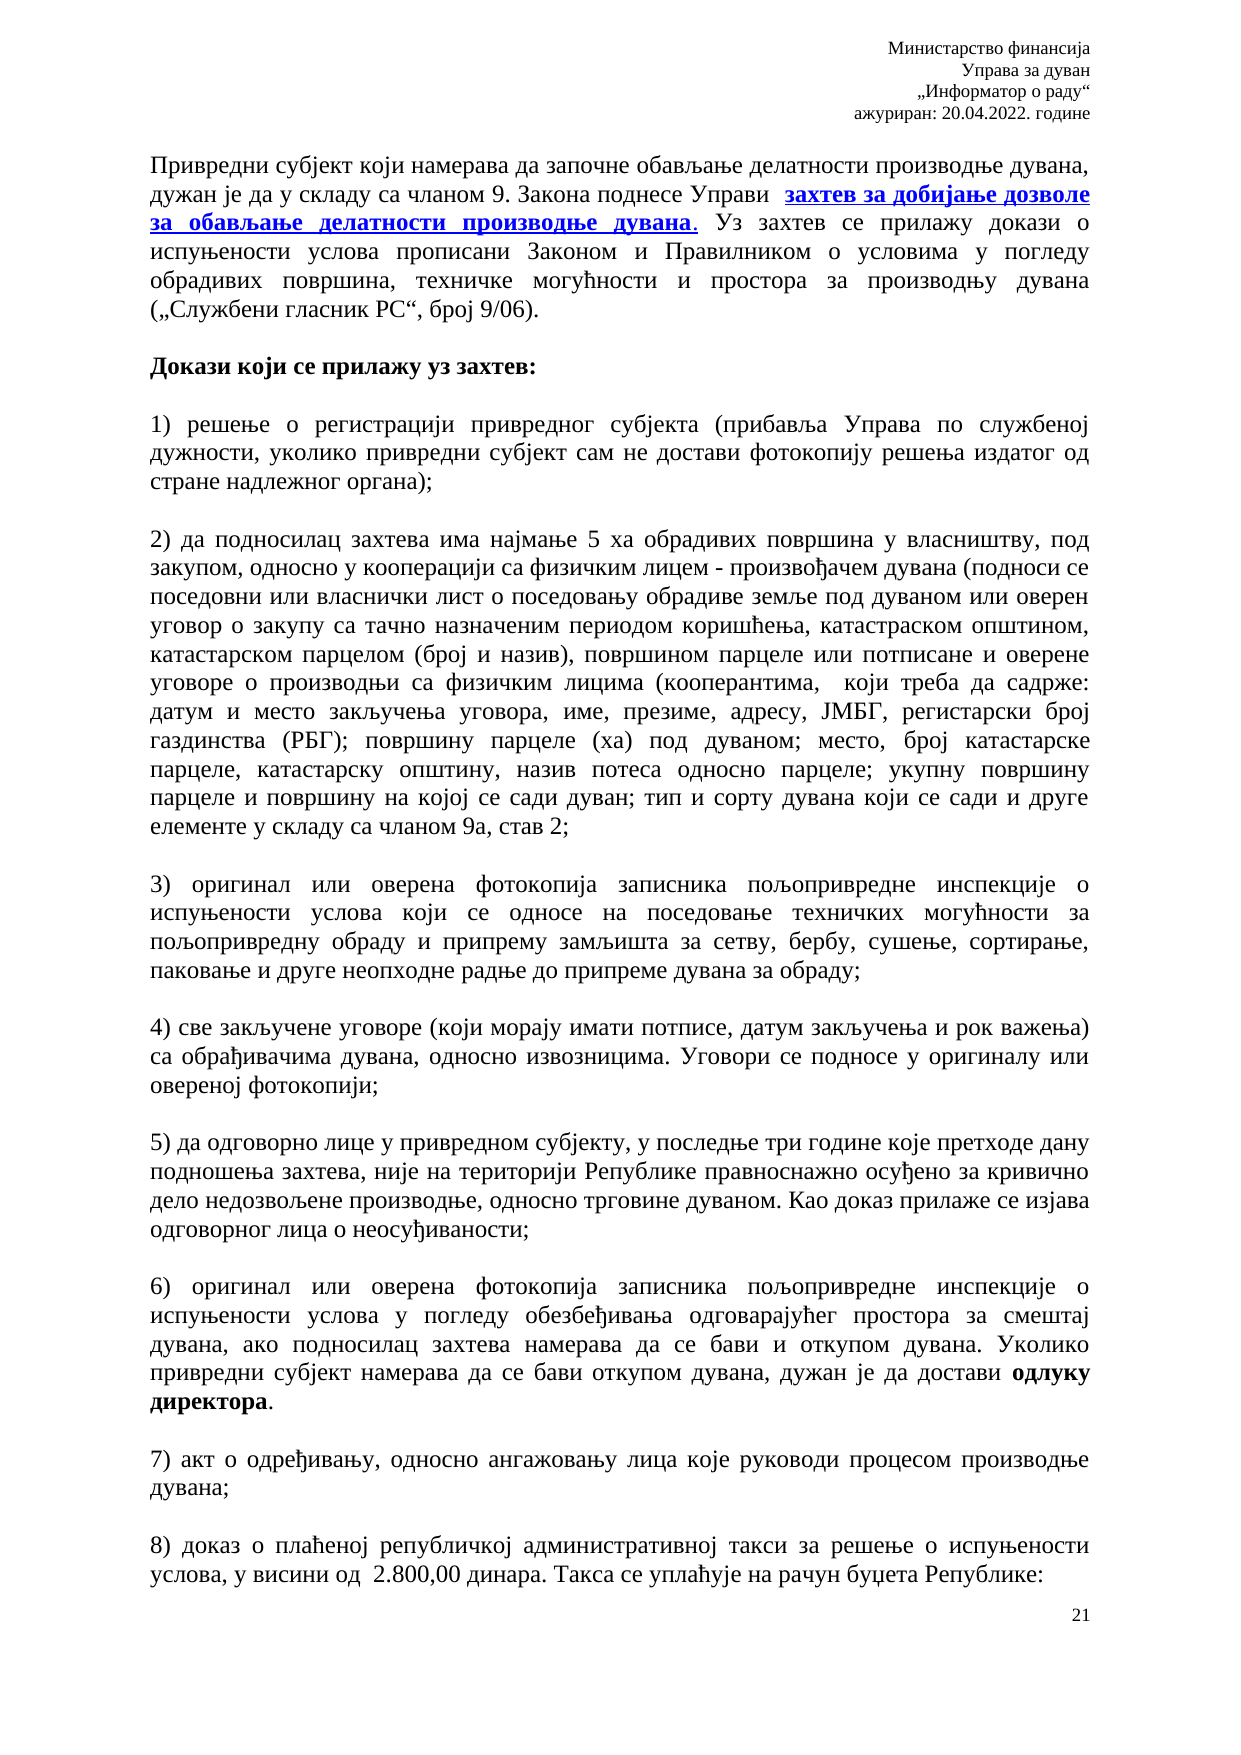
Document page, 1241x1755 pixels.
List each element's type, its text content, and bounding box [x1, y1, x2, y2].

text Докази који се прилажу уз захтев: [150, 351, 1090, 380]
text Привредни субјект који намерава да започне обављање делатности производње дувана, дужан је да у складу са чланом 9. Закона поднесе Управи захтев за добијање дозволе за обављање делатности производње дувана. Уз захтев се прилажу докази о испуњености услова прописани Законом и Правилником о условима у погледу обрадивих површина, техничке могућности и простора за производњу дувана („Службени гласник РС“, број 9/06). [150, 150, 1090, 322]
text 1) решење о регистрацији привредног субјекта (прибавља Управа по службеној дужности, уколико привредни субјект сам не достави фотокопију решења издатог од стране надлежног органа); [150, 409, 1090, 495]
text 7) акт о одређивању, односно ангажовању лица које руководи процесом производње дувана; [150, 1444, 1090, 1501]
text 4) све закључене уговоре (који морају имати потписе, датум закључења и рок важења) са обрађивачима дувана, односно извозницима. Уговори се подносе у оригиналу или овереној фотокопији; [150, 1012, 1090, 1099]
text 8) доказ о плаћеној републичкој административној такси за решење о испуњености услова, у висини од 2.800,00 динара. Такса се уплаћује на рачун буџета Републике: [150, 1530, 1090, 1587]
text 6) оригинал или оверена фотокопија записника пољопривредне инспекције о испуњености услова у погледу обезбеђивања одговарајућег простора за смештај дувана, ако подносилац захтева намерава да се бави и откупом дувана. Уколико привредни субјект намерава да се бави откупом дувана, дужан је да достави одлуку директора. [150, 1271, 1090, 1415]
text 3) оригинал или оверена фотокопија записника пољопривредне инспекције о испуњености услова који се односе на поседовање техничких могућности за пољопривредну обраду и припрему замљишта за сетву, бербу, сушење, сортирање, паковање и друге неопходне радње до припреме дувана за обраду; [150, 869, 1090, 984]
text 2) да подносилац захтева има најмање 5 ха обрадивих површина у власништву, под закупом, односно у кооперацији са физичким лицем - произвођачем дувана (подноси се поседовни или власнички лист о поседовању обрадиве земље под дуваном или оверен уговор о закупу са тачно назначеним периодом коришћења, катастраском општином, катастарском парцелом (број и назив), површином парцеле или потписане и оверене уговоре о производњи са физичким лицима (кооперантима, који треба да садрже: датум и место закључења уговора, име, презиме, адресу, ЈМБГ, регистарски број газдинства (РБГ); површину парцеле (ха) под дуваном; место, број катастарске парцеле, катастарску општину, назив потеса односно парцеле; укупну површину парцеле и површину на којој се сади дуван; тип и сорту дувана који се сади и друге елементе у складу са чланом 9а, став 2; [150, 524, 1090, 840]
text 5) да одговорно лице у привредном субјекту, у последње три године које претходе дану подношења захтева, није на територији Републике правноснажно осуђено за кривично дело недозвољене производње, односно трговине дуваном. Као доказ прилаже се изјава одговорног лица о неосуђиваности; [150, 1127, 1090, 1242]
